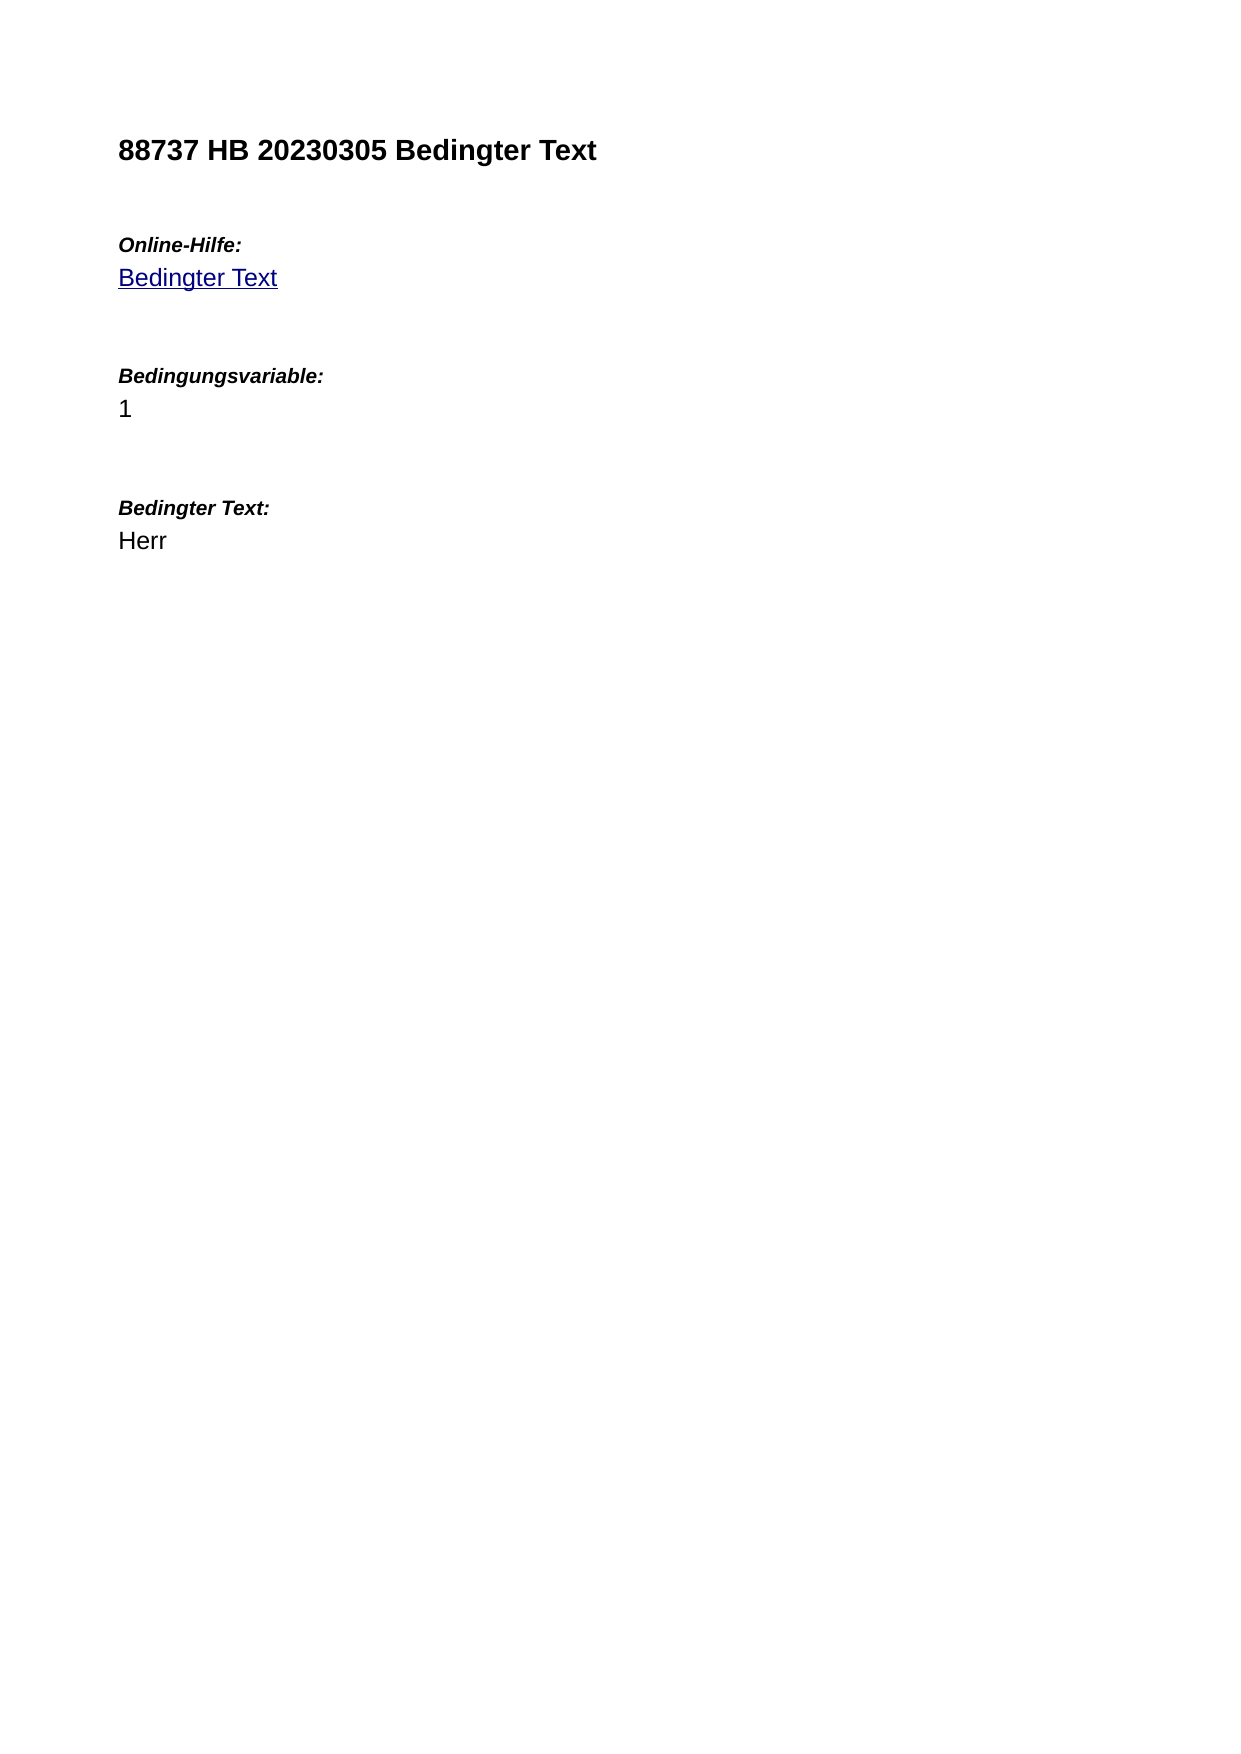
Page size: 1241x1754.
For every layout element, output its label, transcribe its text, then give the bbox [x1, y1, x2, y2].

text Herr [118, 526, 1122, 555]
subtitle Bedingter Text: [118, 496, 1122, 520]
subtitle Online-Hilfe: [118, 233, 1122, 257]
text Bedingter Text [118, 263, 1122, 292]
text 1 [118, 394, 1122, 423]
subtitle 88737 HB 20230305 Bedingter Text [118, 133, 1122, 166]
subtitle Bedingungsvariable: [118, 364, 1122, 388]
